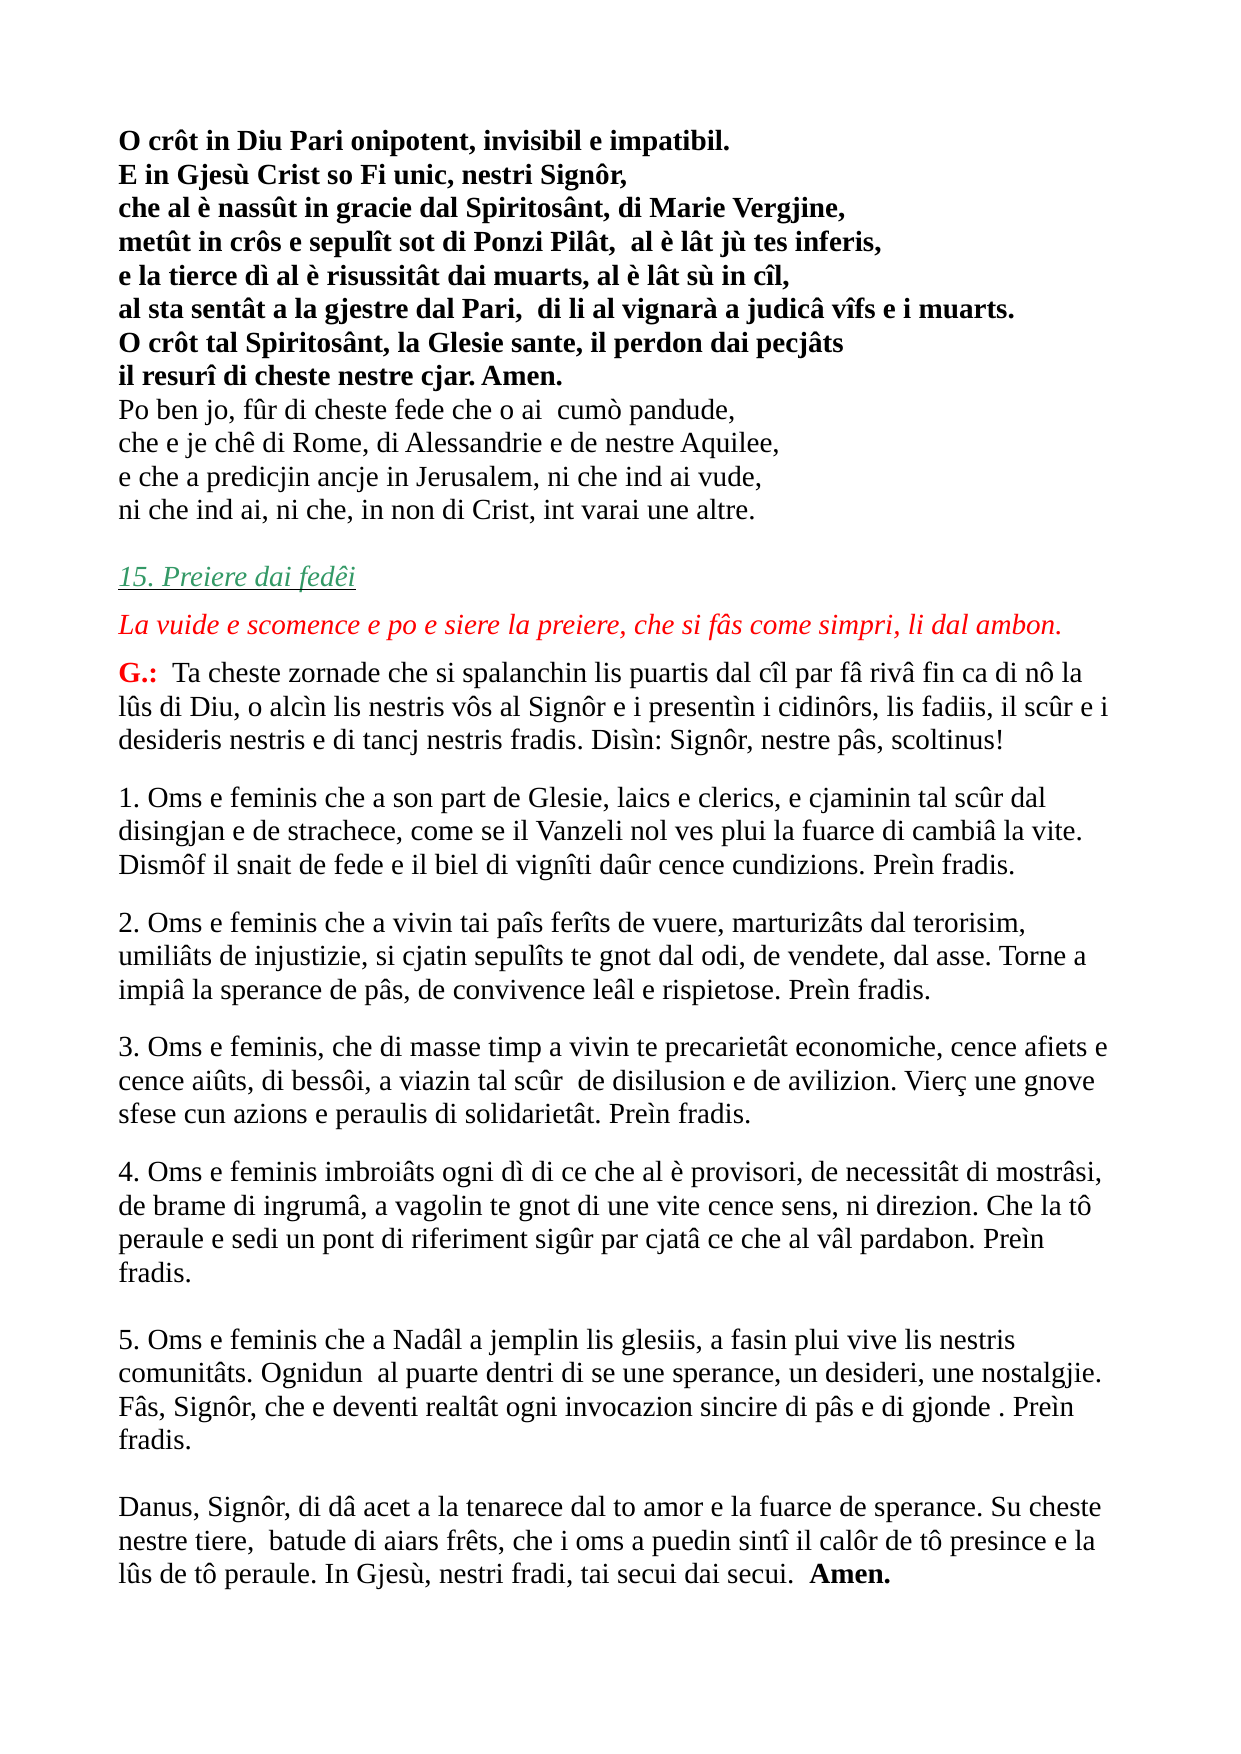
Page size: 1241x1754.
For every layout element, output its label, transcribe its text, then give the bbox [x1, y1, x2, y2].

text che al è nassût in gracie dal Spiritosânt, di Marie Vergjine, [118, 191, 1122, 224]
text 15. Preiere dai fedêi [118, 559, 1122, 593]
text G.: Ta cheste zornade che si spalanchin lis puartis dal cîl par fâ rivâ fin ca di nô la lûs di Diu, o alcìn lis nestris vôs al Signôr e i presentìn i cidinôrs, lis fadiis, il scûr e i desideris nestris e di tancj nestris fradis. Disìn: Signôr, nestre pâs, scoltinus! [118, 655, 1122, 756]
text Danus, Signôr, di dâ acet a la tenarece dal to amor e la fuarce de sperance. Su cheste nestre tiere, batude di aiars frêts, che i oms a puedin sintî il calôr de tô presince e la lûs de tô peraule. In Gjesù, nestri fradi, tai secui dai secui. Amen. [118, 1489, 1122, 1590]
text 2. Oms e feminis che a vivin tai paîs ferîts de vuere, marturizâts dal terorisim, umiliâts de injustizie, si cjatin sepulîts te gnot dal odi, de vendete, dal asse. Torne a impiâ la sperance de pâs, de convivence leâl e rispietose. Preìn fradis. [118, 905, 1122, 1005]
text La vuide e scomence e po e siere la preiere, che si fâs come simpri, li dal ambon. [118, 607, 1122, 641]
text E in Gjesù Crist so Fi unic, nestri Signôr, [118, 157, 1122, 191]
text 4. Oms e feminis imbroiâts ogni dì di ce che al è provisori, de necessitât di mostrâsi, de brame di ingrumâ, a vagolin te gnot di une vite cence sens, ni direzion. Che la tô peraule e sedi un pont di riferiment sigûr par cjatâ ce che al vâl pardabon. Preìn fradis. [118, 1154, 1122, 1288]
text e la tierce dì al è risussitât dai muarts, al è lât sù in cîl, [118, 258, 1122, 291]
text e che a predicjin ancje in Jerusalem, ni che ind ai vude, [118, 459, 1122, 492]
text al sta sentât a la gjestre dal Pari, di li al vignarà a judicâ vîfs e i muarts. [118, 291, 1122, 325]
text 3. Oms e feminis, che di masse timp a vivin te precarietât economiche, cence afiets e cence aiûts, di bessôi, a viazin tal scûr de disilusion e de avilizion. Vierç une gnove sfese cun azions e peraulis di solidarietât. Preìn fradis. [118, 1029, 1122, 1130]
text ni che ind ai, ni che, in non di Crist, int varai une altre. [118, 492, 1122, 526]
text O crôt in Diu Pari onipotent, invisibil e impatibil. [118, 123, 1122, 157]
text metût in crôs e sepulît sot di Ponzi Pilât, al è lât jù tes inferis, [118, 224, 1122, 258]
text che e je chê di Rome, di Alessandrie e de nestre Aquilee, [118, 425, 1122, 459]
text il resurî di cheste nestre cjar. Amen. [118, 358, 1122, 392]
text 5. Oms e feminis che a Nadâl a jemplin lis glesiis, a fasin plui vive lis nestris comunitâts. Ognidun al puarte dentri di se une sperance, un desideri, une nostalgjie. Fâs, Signôr, che e deventi realtât ogni invocazion sincire di pâs e di gjonde . Preìn fradis. [118, 1322, 1122, 1456]
text O crôt tal Spiritosânt, la Glesie sante, il perdon dai pecjâts [118, 325, 1122, 358]
text 1. Oms e feminis che a son part de Glesie, laics e clerics, e cjaminin tal scûr dal disingjan e de strachece, come se il Vanzeli nol ves plui la fuarce di cambiâ la vite. Dismôf il snait de fede e il biel di vignîti daûr cence cundizions. Preìn fradis. [118, 780, 1122, 881]
text Po ben jo, fûr di cheste fede che o ai cumò pandude, [118, 392, 1122, 425]
